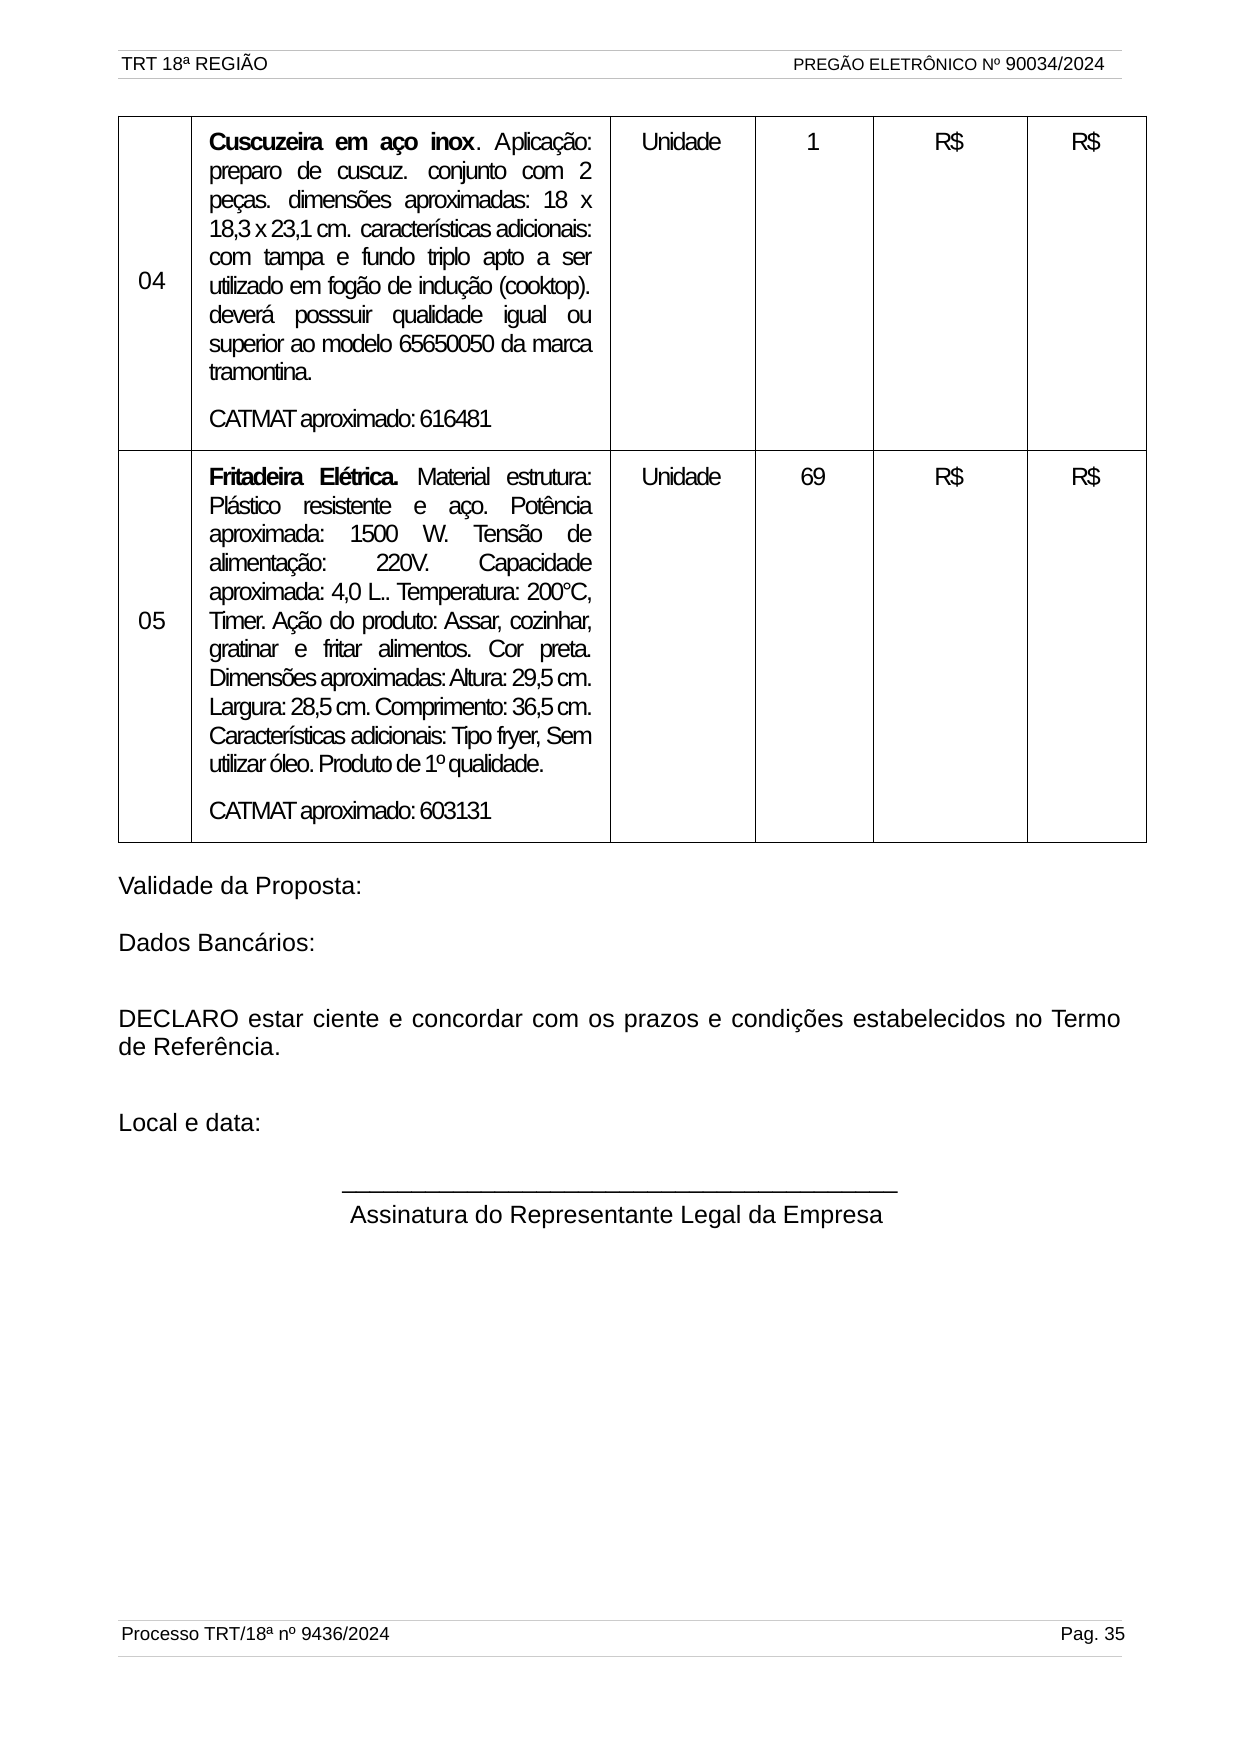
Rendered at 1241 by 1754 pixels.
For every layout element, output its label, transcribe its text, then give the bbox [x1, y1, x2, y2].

table_cell 69 [756, 451, 873, 842]
text DECLARO estar ciente e concordar com os prazos e condições estabelecidos no Termo de Referência. [118, 1004, 1122, 1061]
table_cell R$ [874, 117, 1027, 450]
table_cell R$ [1028, 117, 1146, 450]
text Local e data: [118, 1108, 1122, 1136]
table_cell Cuscuzeira em aço inox. Aplicação: preparo de cuscuz. conjunto com 2 peças. dimensões aproximadas: 18 x 18,3 x 23,1 cm. características adicionais: com tampa e fundo triplo apto a ser utilizado em fogão de indução (cooktop). deverá posssuir qualidade igual ou superior ao modelo 65650050 da marca tramontina. CATMAT aproximado: 616481 [192, 117, 610, 450]
table_cell 04‍ [119, 117, 191, 450]
table_cell R$ [874, 451, 1027, 842]
table_cell 05 [119, 451, 191, 842]
table_cell 1 [756, 117, 873, 450]
table_cell Fritadeira Elétrica. Material estrutura: Plástico resistente e aço. Potência aproximada: 1500 W. Tensão de alimentação: 220V. Capacidade aproximada: 4,0 L.. Temperatura: 200°C, Timer. Ação do produto: Assar, cozinhar, gratinar e fritar alimentos. Cor preta. Dimensões aproximadas: Altura: 29,5 cm. Largura: 28,5 cm. Comprimento: 36,5 cm. Características adicionais: Tipo fryer, Sem utilizar óleo. Produto de 1º qualidade. CATMAT aproximado: 603131 [192, 451, 610, 842]
text Validade da Proposta: [118, 871, 1122, 900]
table_cell R$ [1028, 451, 1146, 842]
text Assinatura do Representante Legal da Empresa [118, 1200, 1122, 1228]
table_cell Unidade [611, 451, 755, 842]
table_cell Unidade [611, 117, 755, 450]
text ________________________________________ [118, 1165, 1122, 1194]
text Dados Bancários: [118, 928, 1122, 957]
